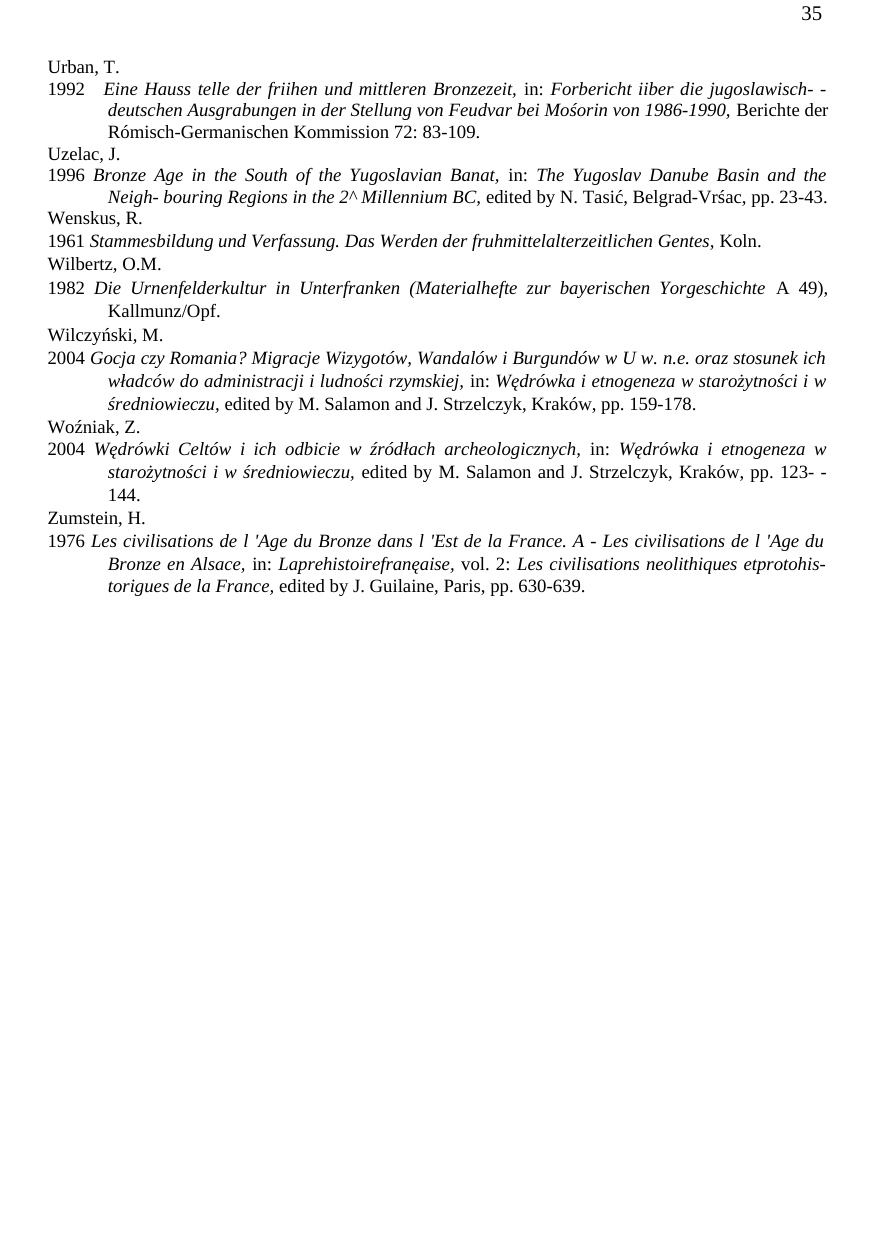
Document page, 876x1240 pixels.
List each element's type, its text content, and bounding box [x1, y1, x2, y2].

text 1982 Die Urnenfelderkultur in Unterfranken (Materialhefte zur bayerischen Yorgeschichte A 49), Kallmunz/Opf. [47, 277, 828, 322]
text 1961 Stammesbildung und Verfassung. Das Werden der fruhmittelalterzeitlichen Gentes, Koln. [47, 230, 828, 251]
list Eine Hauss telle der friihen und mittleren Bronzezeit, in: Forbericht iiber die jugoslawisch- -deutschen Ausgrabungen in der Stellung von Feudvar bei Mośorin von 1986-1990, Berichte der Rómisch-Germanischen Kommission 72: 83-109. [47, 78, 828, 142]
text Wilczyński, M. [47, 324, 828, 346]
text Wenskus, R. [47, 207, 828, 229]
text 2004 Wędrówki Celtów i ich odbicie w źródłach archeologicznych, in: Wędrówka i etnogeneza w starożytności i w średniowieczu, edited by M. Salamon and J. Strzelczyk, Kraków, pp. 123- -144. [47, 438, 828, 506]
text 35 [801, 1, 828, 25]
text 1996 Bronze Age in the South of the Yugoslavian Banat, in: The Yugoslav Danube Basin and the Neigh- bouring Regions in the 2^ Millennium BC, edited by N. Tasić, Belgrad-Vrśac, pp. 23-43. [47, 164, 828, 207]
text Woźniak, Z. [47, 416, 828, 437]
text Uzelac, J. [47, 142, 828, 164]
text 1976 Les civilisations de l 'Age du Bronze dans l 'Est de la France. A - Les civilisations de l 'Age du Bronze en Alsace, in: Laprehistoirefranęaise, vol. 2: Les civilisations neolithiques etprotohis- torigues de la France, edited by J. Guilaine, Paris, pp. 630-639. [47, 529, 828, 597]
text 2004 Gocja czy Romania? Migracje Wizygotów, Wandalów i Burgundów w U w. n.e. oraz stosunek ich władców do administracji i ludności rzymskiej, in: Wędrówka i etnogeneza w starożytności i w średniowieczu, edited by M. Salamon and J. Strzelczyk, Kraków, pp. 159-178. [47, 347, 828, 414]
text Wilbertz, O.M. [47, 253, 828, 274]
text Zumstein, H. [47, 507, 828, 528]
text Urban, T. [47, 56, 828, 78]
